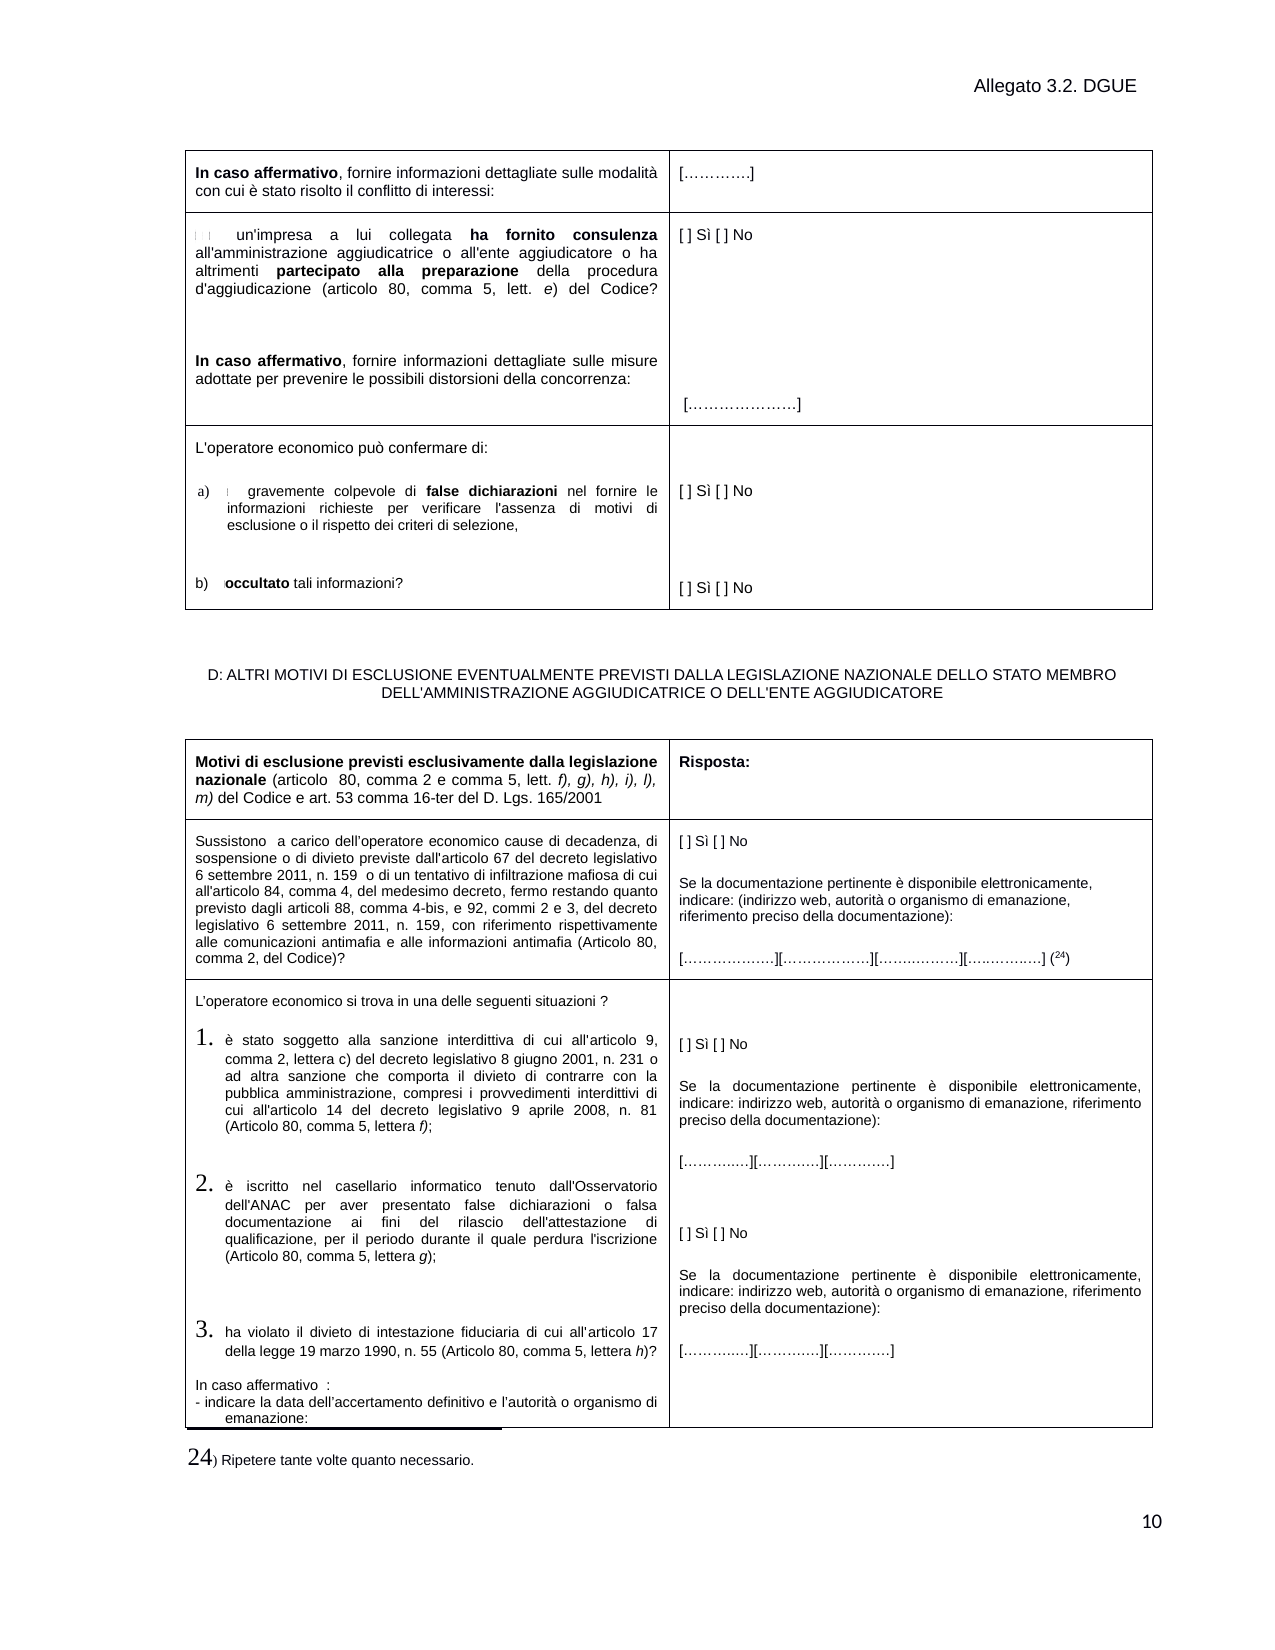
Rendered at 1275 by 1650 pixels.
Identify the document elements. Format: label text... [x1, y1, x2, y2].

table_cell Sussistono a carico dell’operatore economico cause di decadenza, di sospensione o di divieto previste dall'articolo 67 del decreto legislativo 6 settembre 2011, n. 159 o di un tentativo di infiltrazione mafiosa di cui all'articolo 84, comma 4, del medesimo decreto, fermo restando quanto previsto dagli articoli 88, comma 4-bis, e 92, commi 2 e 3, del decreto legislativo 6 settembre 2011, n. 159, con riferimento rispettivamente alle comunicazioni antimafia e alle informazioni antimafia (Articolo 80, comma 2, del Codice)? [186, 820, 669, 979]
table_cell [ ] Sì [ ] No [ ] Sì [ ] No [670, 426, 1152, 609]
table_header Motivi di esclusione previsti esclusivamente dalla legislazione nazionale (articolo 80, comma 2 e comma 5, lett. f), g), h), i), l), m) del Codice e art. 53 comma 16-ter del D. Lgs. 165/2001 [186, 740, 669, 819]
table_cell [ ] Sì [ ] No Se la documentazione pertinente è disponibile elettronicamente, indicare: (indirizzo web, autorità o organismo di emanazione, riferimento preciso della documentazione): […………….…][………………][……..………][…..……..…] () [670, 820, 1152, 979]
title D: Altri motivi di esclusione eventualmente previsti dalla legislazione nazionale dello Stato membro dell'amministrazione aggiudicatrice o dell'ente aggiudicatore [187, 665, 1137, 701]
table_cell L'operatore economico è a conoscenza di qualsiasi conflitto di interessi() legato alla sua partecipazione alla procedura di appalto (articolo 80, comma 5, lett. d) del Codice)? In caso affermativo, fornire informazioni dettagliate sulle modalità con cui è stato risolto il conflitto di interessi: [186, 151, 669, 212]
table_cell L'operatore economico può confermare di: non essersi reso gravemente colpevole di false dichiarazioni nel fornire le informazioni richieste per verificare l'assenza di motivi di esclusione o il rispetto dei criteri di selezione, b) non avere occultato tali informazioni? [186, 426, 669, 609]
table_cell [ ] Sì [ ] No Se la documentazione pertinente è disponibile elettronicamente, indicare: indirizzo web, autorità o organismo di emanazione, riferimento preciso della documentazione): [………..…][……….…][……….…] [ ] Sì [ ] No Se la documentazione pertinente è disponibile elettronicamente, indicare: indirizzo web, autorità o organismo di emanazione, riferimento preciso della documentazione): [………..…][……….…][……….…] [670, 980, 1152, 1427]
table_cell L'operatore economico o un'impresa a lui collegata ha fornito consulenza all'amministrazione aggiudicatrice o all'ente aggiudicatore o ha altrimenti partecipato alla preparazione della procedura d'aggiudicazione (articolo 80, comma 5, lett. e) del Codice? In caso affermativo, fornire informazioni dettagliate sulle misure adottate per prevenire le possibili distorsioni della concorrenza: [186, 213, 669, 425]
table_header Risposta: [670, 740, 1152, 819]
table_cell L’operatore economico si trova in una delle seguenti situazioni ? è stato soggetto alla sanzione interdittiva di cui all'articolo 9, comma 2, lettera c) del decreto legislativo 8 giugno 2001, n. 231 o ad altra sanzione che comporta il divieto di contrarre con la pubblica amministrazione, compresi i provvedimenti interdittivi di cui all'articolo 14 del decreto legislativo 9 aprile 2008, n. 81 (Articolo 80, comma 5, lettera f); è iscritto nel casellario informatico tenuto dall'Osservatorio dell'ANAC per aver presentato false dichiarazioni o falsa documentazione ai fini del rilascio dell'attestazione di qualificazione, per il periodo durante il quale perdura l'iscrizione (Articolo 80, comma 5, lettera g); ha violato il divieto di intestazione fiduciaria di cui all'articolo 17 della legge 19 marzo 1990, n. 55 (Articolo 80, comma 5, lettera h)? In caso affermativo : - indicare la data dell’accertamento definitivo e l’autorità o organismo di emanazione: [186, 980, 669, 1427]
table_cell [ ] Sì [ ] No […………………] [670, 213, 1152, 425]
table_cell [………….] [670, 151, 1152, 212]
